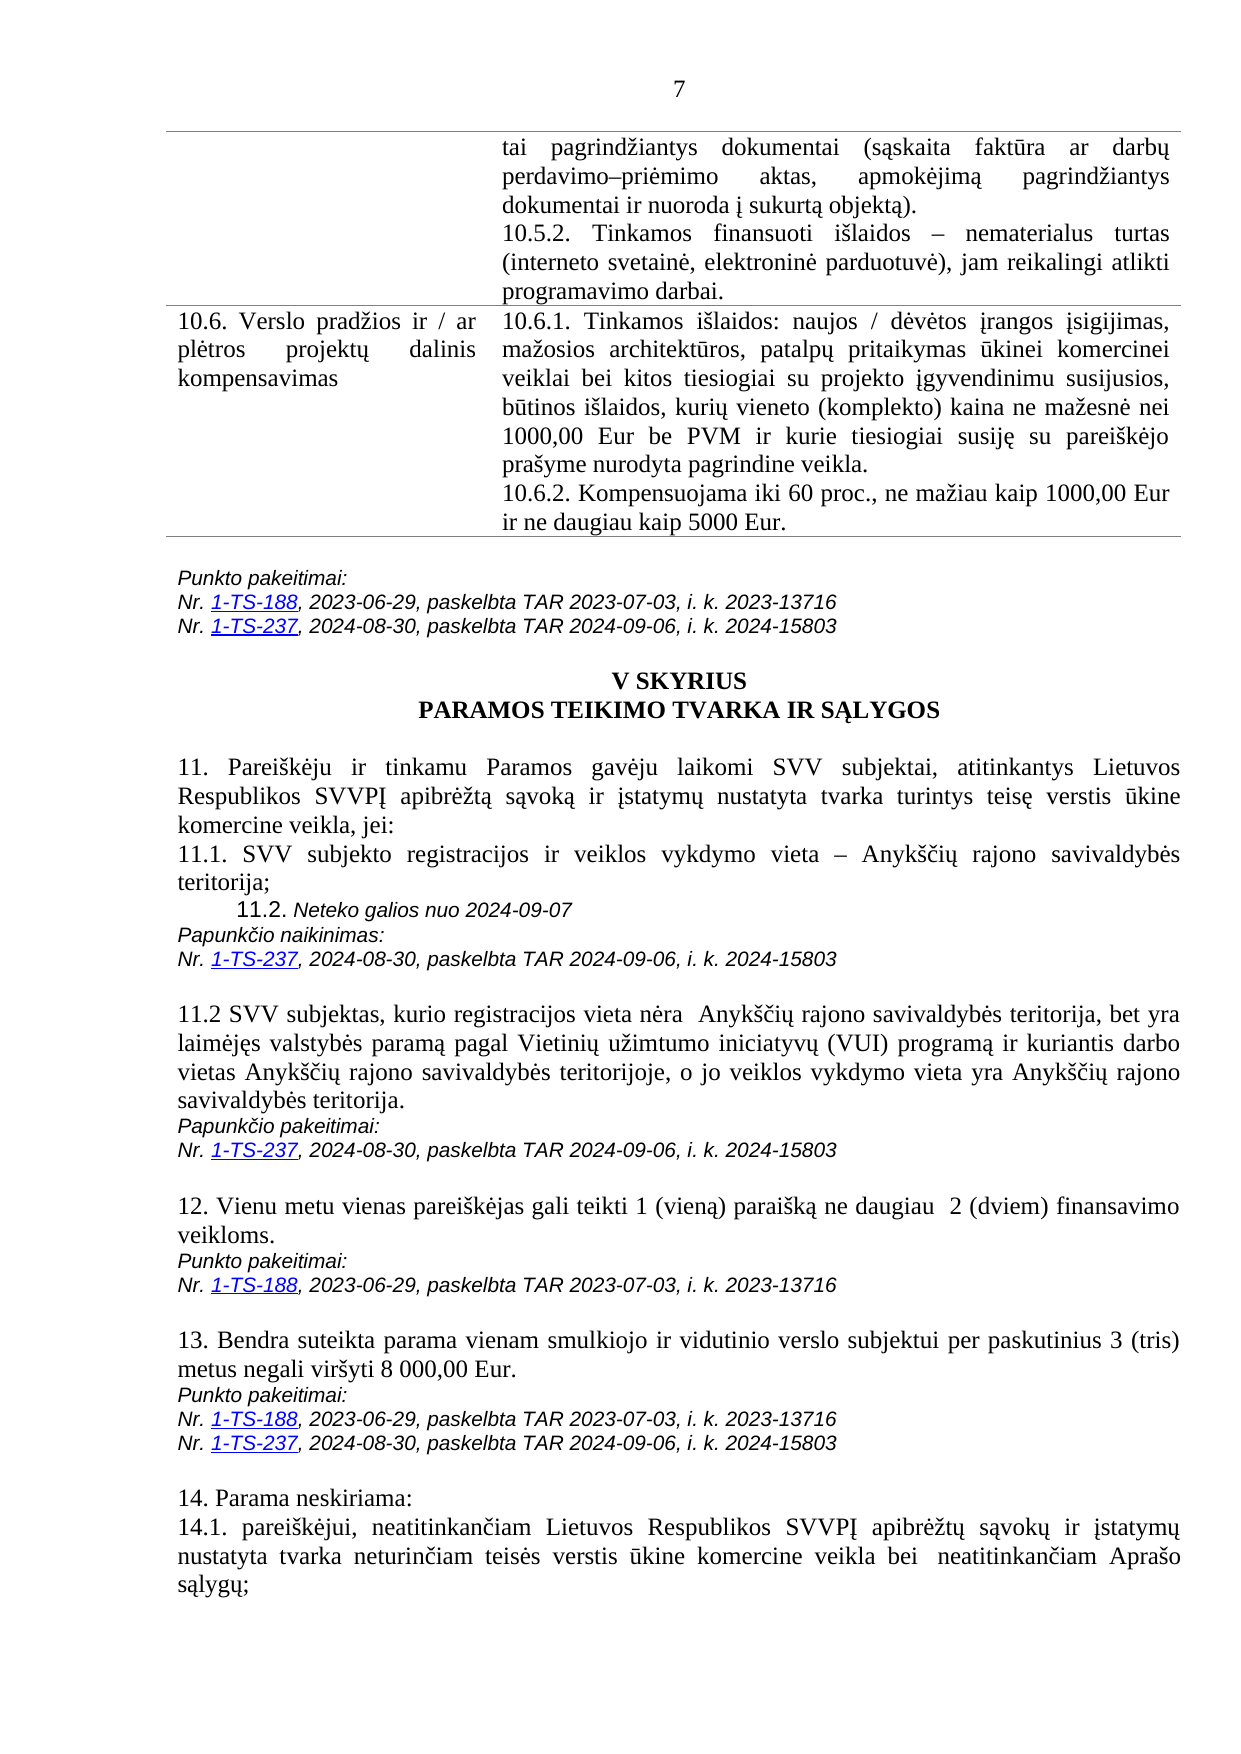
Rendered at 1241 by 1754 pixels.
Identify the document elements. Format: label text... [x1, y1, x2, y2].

text 11. Pareiškėju ir tinkamu Paramos gavėju laikomi SVV subjektai, atitinkantys Lietuvos Respublikos SVVPĮ apibrėžtą sąvoką ir įstatymų nustatyta tvarka turintys teisę verstis ūkine komercine veikla, jei: [177, 752, 1181, 839]
text 14. Parama neskiriama: [177, 1483, 1181, 1512]
text 11.2. Neteko galios nuo 2024-09-07 [177, 896, 1181, 923]
text V SKYRIUS [177, 666, 1181, 695]
table_cell 10.6.1. Tinkamos išlaidos: naujos / dėvėtos įrangos įsigijimas, mažosios architektūros, patalpų pritaikymas ūkinei komercinei veiklai bei kitos tiesiogiai su projekto įgyvendinimu susijusios, būtinos išlaidos, kurių vieneto (komplekto) kaina ne mažesnė nei 1000,00 Eur be PVM ir kurie tiesiogiai susiję su pareiškėjo prašyme nurodyta pagrindine veikla. 10.6.2. Kompensuojama iki 60 proc., ne mažiau kaip 1000,00 Eur ir ne daugiau kaip 5000 Eur. [487, 306, 1181, 536]
text Nr. 1-TS-188, 2023-06-29, paskelbta TAR 2023-07-03, i. k. 2023-13716 [177, 589, 1181, 613]
table_cell [166, 132, 487, 305]
text 13. Bendra suteikta parama vienam smulkiojo ir vidutinio verslo subjektui per paskutinius 3 (tris) metus negali viršyti 8 000,00 Eur. [177, 1325, 1181, 1383]
text Papunkčio naikinimas: [177, 923, 1181, 947]
text 11.2 SVV subjektas, kurio registracijos vieta nėra Anykščių rajono savivaldybės teritorija, bet yra laimėjęs valstybės paramą pagal Vietinių užimtumo iniciatyvų (VUI) programą ir kuriantis darbo vietas Anykščių rajono savivaldybės teritorijoje, o jo veiklos vykdymo vieta yra Anykščių rajono savivaldybės teritorija. [177, 999, 1181, 1114]
text Nr. 1-TS-237, 2024-08-30, paskelbta TAR 2024-09-06, i. k. 2024-15803 [177, 1138, 1181, 1162]
text Punkto pakeitimai: [177, 1383, 1181, 1407]
table_cell 10.6. Verslo pradžios ir / ar plėtros projektų dalinis kompensavimas [166, 306, 487, 536]
text 14.1. pareiškėjui, neatitinkančiam Lietuvos Respublikos SVVPĮ apibrėžtų sąvokų ir įstatymų nustatyta tvarka neturinčiam teisės verstis ūkine komercine veikla bei neatitinkančiam Aprašo sąlygų; [177, 1512, 1181, 1598]
table_cell tai pagrindžiantys dokumentai (sąskaita faktūra ar darbų perdavimo–priėmimo aktas, apmokėjimą pagrindžiantys dokumentai ir nuoroda į sukurtą objektą). 10.5.2. Tinkamos finansuoti išlaidos – nematerialus turtas (interneto svetainė, elektroninė parduotuvė), jam reikalingi atlikti programavimo darbai. [487, 132, 1181, 305]
text 12. Vienu metu vienas pareiškėjas gali teikti 1 (vieną) paraišką ne daugiau 2 (dviem) finansavimo veikloms. [177, 1191, 1181, 1248]
text Nr. 1-TS-237, 2024-08-30, paskelbta TAR 2024-09-06, i. k. 2024-15803 [177, 1431, 1181, 1454]
text PARAMOS TEIKIMO TVARKA IR SĄLYGOS [177, 695, 1181, 724]
text Nr. 1-TS-188, 2023-06-29, paskelbta TAR 2023-07-03, i. k. 2023-13716 [177, 1407, 1181, 1431]
text Nr. 1-TS-188, 2023-06-29, paskelbta TAR 2023-07-03, i. k. 2023-13716 [177, 1272, 1181, 1296]
text Papunkčio pakeitimai: [177, 1114, 1181, 1138]
text Punkto pakeitimai: [177, 1248, 1181, 1272]
text Nr. 1-TS-237, 2024-08-30, paskelbta TAR 2024-09-06, i. k. 2024-15803 [177, 947, 1181, 971]
text Punkto pakeitimai: [177, 566, 1181, 589]
text Nr. 1-TS-237, 2024-08-30, paskelbta TAR 2024-09-06, i. k. 2024-15803 [177, 613, 1181, 637]
text 11.1. SVV subjekto registracijos ir veiklos vykdymo vieta – Anykščių rajono savivaldybės teritorija; [177, 839, 1181, 896]
